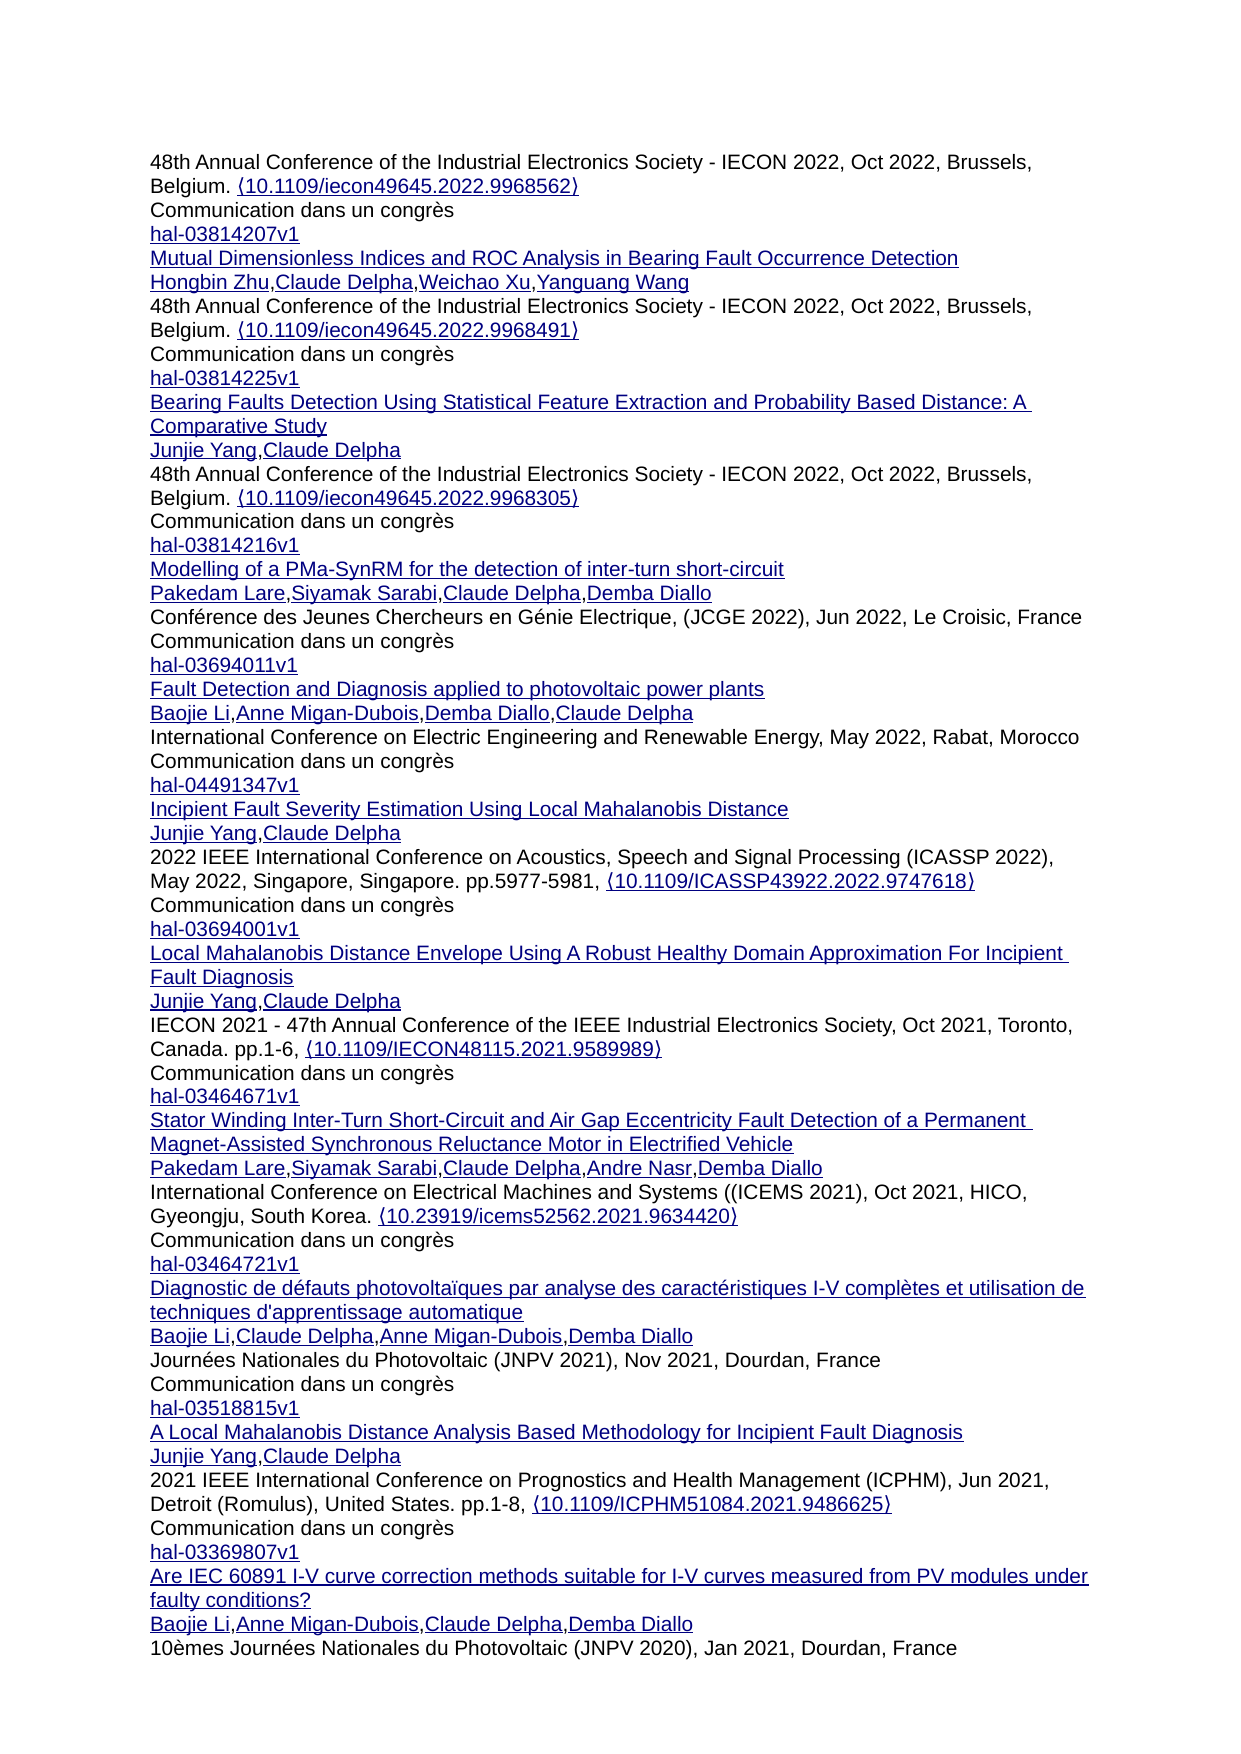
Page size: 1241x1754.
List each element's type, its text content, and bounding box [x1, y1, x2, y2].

table_cell Modelling of a PMa-SynRM for the detection of inter-turn short-circuit Pakedam Lare,Siyamak Sarabi,Claude Delpha,Demba Diallo Conférence des Jeunes Chercheurs en Génie Electrique, (JCGE 2022), Jun 2022, Le Croisic, France Communication dans un congrès hal-03694011v1 [150, 557, 1090, 677]
table_cell Fault Detection and Diagnosis applied to photovoltaic power plants Baojie Li,Anne Migan-Dubois,Demba Diallo,Claude Delpha International Conference on Electric Engineering and Renewable Energy, May 2022, Rabat, Morocco Communication dans un congrès hal-04491347v1 [150, 677, 1090, 797]
table_cell 48th Annual Conference of the Industrial Electronics Society - IECON 2022, Oct 2022, Brussels, Belgium. ⟨10.1109/iecon49645.2022.9968562⟩ Communication dans un congrès hal-03814207v1 [150, 150, 1090, 246]
table_cell Local Mahalanobis Distance Envelope Using A Robust Healthy Domain Approximation For Incipient Fault Diagnosis Junjie Yang,Claude Delpha IECON 2021 - 47th Annual Conference of the IEEE Industrial Electronics Society, Oct 2021, Toronto, Canada. pp.1-6, ⟨10.1109/IECON48115.2021.9589989⟩ Communication dans un congrès hal-03464671v1 [150, 941, 1090, 1108]
table_cell Diagnostic de défauts photovoltaïques par analyse des caractéristiques I-V complètes et utilisation de techniques d'apprentissage automatique Baojie Li,Claude Delpha,Anne Migan-Dubois,Demba Diallo Journées Nationales du Photovoltaic (JNPV 2021), Nov 2021, Dourdan, France Communication dans un congrès hal-03518815v1 [150, 1276, 1090, 1420]
table_cell A Local Mahalanobis Distance Analysis Based Methodology for Incipient Fault Diagnosis Junjie Yang,Claude Delpha 2021 IEEE International Conference on Prognostics and Health Management (ICPHM), Jun 2021, Detroit (Romulus), United States. pp.1-8, ⟨10.1109/ICPHM51084.2021.9486625⟩ Communication dans un congrès hal-03369807v1 [150, 1420, 1090, 1563]
table_cell Incipient Fault Severity Estimation Using Local Mahalanobis Distance Junjie Yang,Claude Delpha 2022 IEEE International Conference on Acoustics, Speech and Signal Processing (ICASSP 2022), May 2022, Singapore, Singapore. pp.5977-5981, ⟨10.1109/ICASSP43922.2022.9747618⟩ Communication dans un congrès hal-03694001v1 [150, 797, 1090, 941]
table_cell Stator Winding Inter-Turn Short-Circuit and Air Gap Eccentricity Fault Detection of a Permanent Magnet-Assisted Synchronous Reluctance Motor in Electrified Vehicle Pakedam Lare,Siyamak Sarabi,Claude Delpha,Andre Nasr,Demba Diallo International Conference on Electrical Machines and Systems ((ICEMS 2021), Oct 2021, HICO, Gyeongju, South Korea. ⟨10.23919/icems52562.2021.9634420⟩ Communication dans un congrès hal-03464721v1 [150, 1108, 1090, 1276]
table_cell Bearing Faults Detection Using Statistical Feature Extraction and Probability Based Distance: A Comparative Study Junjie Yang,Claude Delpha 48th Annual Conference of the Industrial Electronics Society - IECON 2022, Oct 2022, Brussels, Belgium. ⟨10.1109/iecon49645.2022.9968305⟩ Communication dans un congrès hal-03814216v1 [150, 390, 1090, 557]
table_cell Mutual Dimensionless Indices and ROC Analysis in Bearing Fault Occurrence Detection Hongbin Zhu,Claude Delpha,Weichao Xu,Yanguang Wang 48th Annual Conference of the Industrial Electronics Society - IECON 2022, Oct 2022, Brussels, Belgium. ⟨10.1109/iecon49645.2022.9968491⟩ Communication dans un congrès hal-03814225v1 [150, 246, 1090, 389]
table_cell Are IEC 60891 I-V curve correction methods suitable for I-V curves measured from PV modules under faulty conditions? Baojie Li,Anne Migan-Dubois,Claude Delpha,Demba Diallo 10èmes Journées Nationales du Photovoltaic (JNPV 2020), Jan 2021, Dourdan, France [150, 1564, 1090, 1659]
